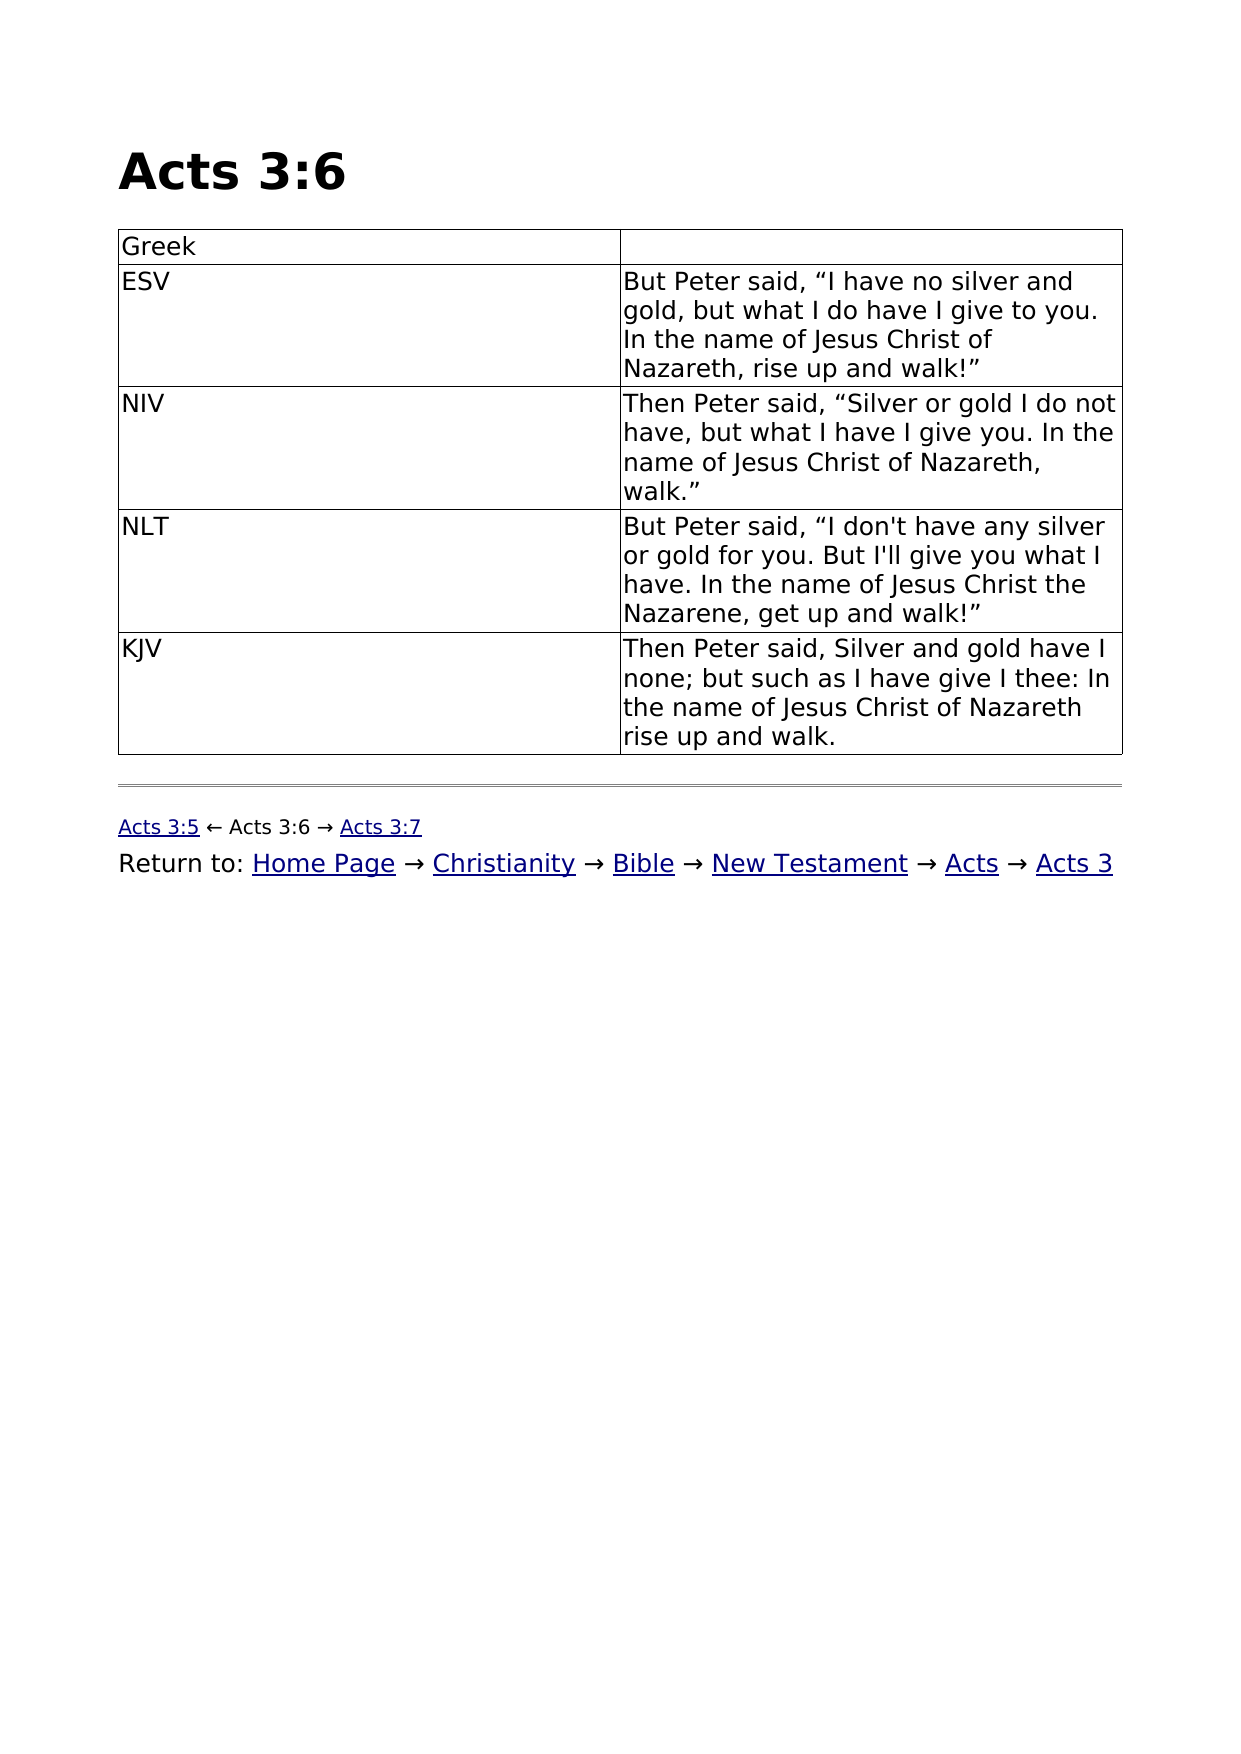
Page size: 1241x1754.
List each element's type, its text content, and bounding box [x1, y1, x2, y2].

table_cell ESV [119, 265, 620, 386]
table_cell KJV [119, 633, 620, 754]
table_cell NIV [119, 387, 620, 509]
table_cell But Peter said, “I don't have any silver or gold for you. But I'll give you what I have. In the name of Jesus Christ the Nazarene, get up and walk!” [621, 510, 1122, 632]
text Acts 3:5 ← Acts 3:6 → Acts 3:7 [118, 815, 1122, 849]
table_header [621, 230, 1122, 264]
table_cell But Peter said, “I have no silver and gold, but what I do have I give to you. In the name of Jesus Christ of Nazareth, rise up and walk!” [621, 265, 1122, 386]
subtitle Acts 3:6 [118, 143, 1122, 201]
table_cell NLT [119, 510, 620, 632]
table_cell Then Peter said, Silver and gold have I none; but such as I have give I thee: In the name of Jesus Christ of Nazareth rise up and walk. [621, 633, 1122, 754]
text Return to: Home Page → Christianity → Bible → New Testament → Acts → Acts 3 [118, 849, 1122, 879]
table_cell Then Peter said, “Silver or gold I do not have, but what I have I give you. In the name of Jesus Christ of Nazareth, walk.” [621, 387, 1122, 509]
table_header Greek [119, 230, 620, 264]
